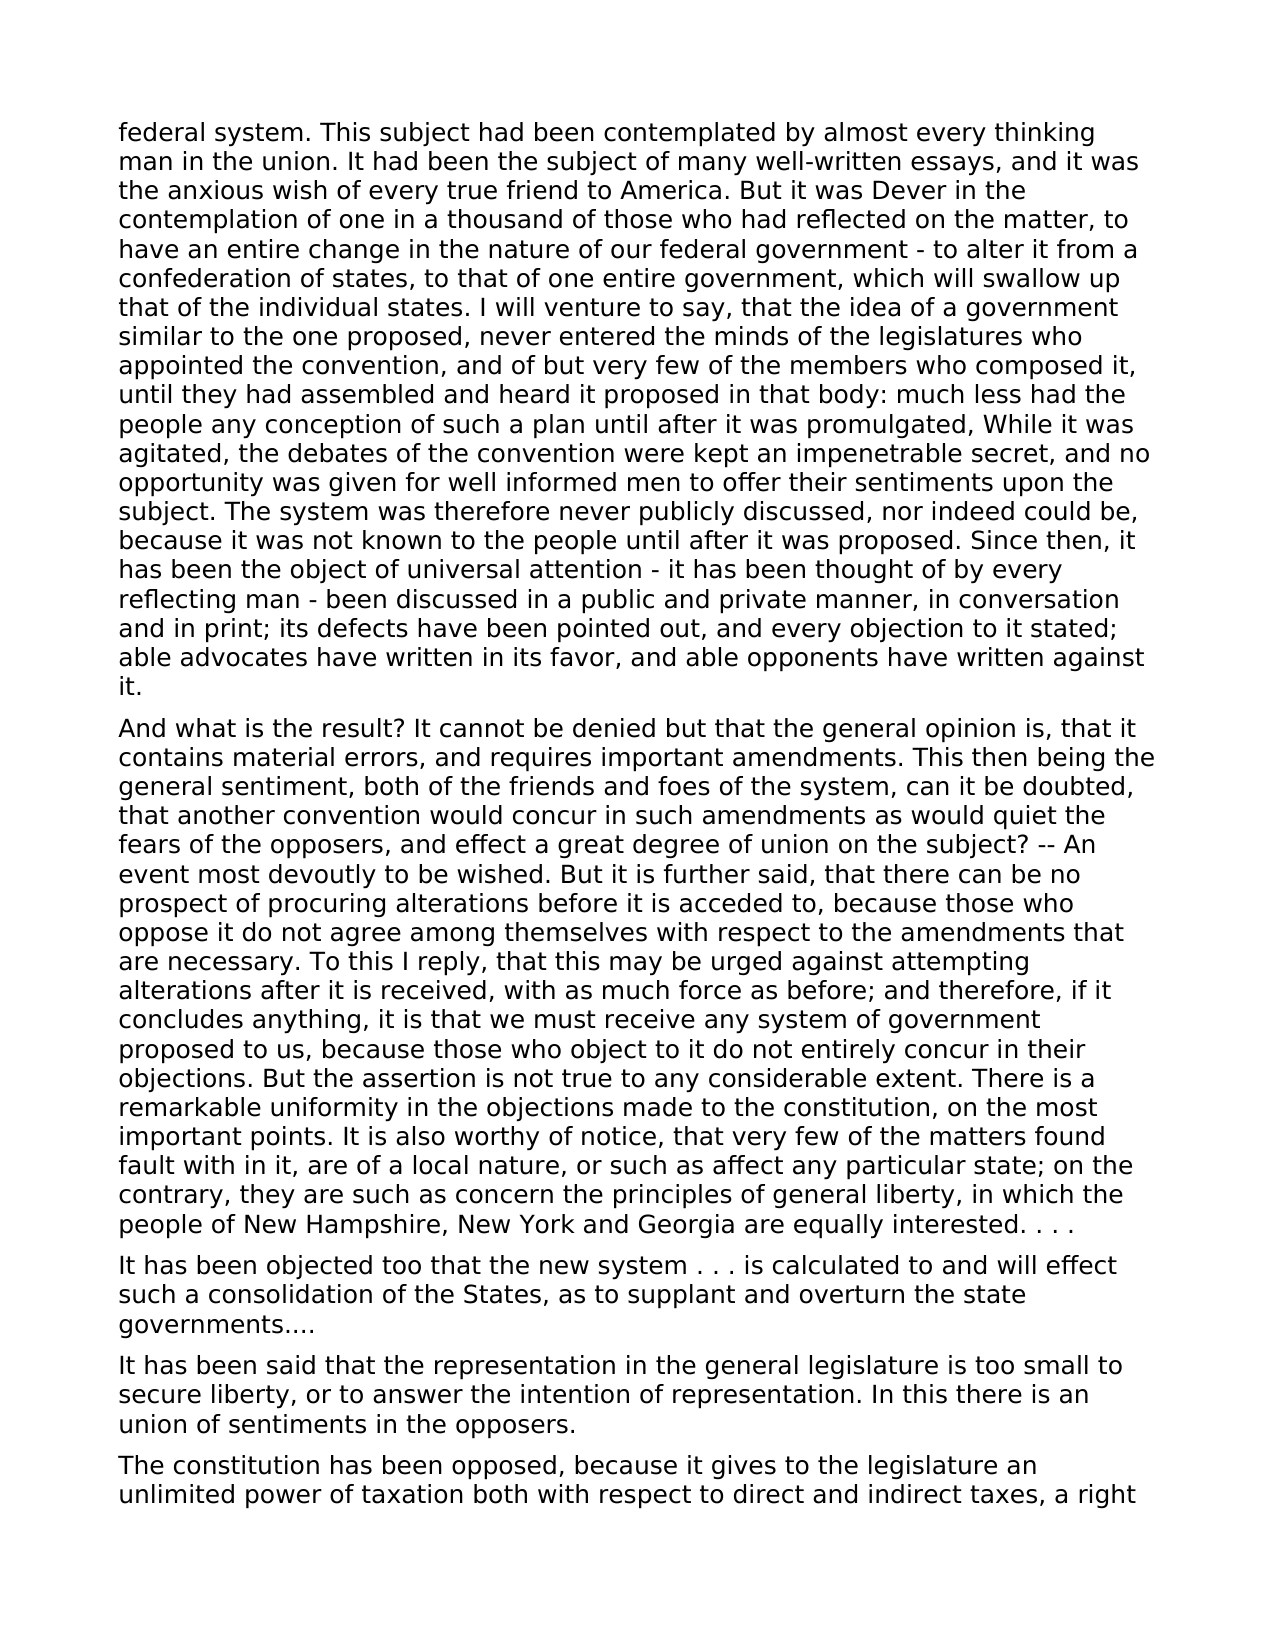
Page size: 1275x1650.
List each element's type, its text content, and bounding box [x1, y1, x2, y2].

text The constitution has been opposed, because it gives to the legislature an unlimited power of taxation both with respect to direct and indirect taxes, a right [118, 1451, 1157, 1510]
text And what is the result? It cannot be denied but that the general opinion is, that it contains material errors, and requires important amendments. This then being the general sentiment, both of the friends and foes of the system, can it be doubted, that another convention would concur in such amendments as would quiet the fears of the opposers, and effect a great degree of union on the subject? -- An event most devoutly to be wished. But it is further said, that there can be no prospect of procuring alterations before it is acceded to, because those who oppose it do not agree among themselves with respect to the amendments that are necessary. To this I reply, that this may be urged against attempting alterations after it is received, with as much force as before; and therefore, if it concludes anything, it is that we must receive any system of government proposed to us, because those who object to it do not entirely concur in their objections. But the assertion is not true to any considerable extent. There is a remarkable uniformity in the objections made to the constitution, on the most important points. It is also worthy of notice, that very few of the matters found fault with in it, are of a local nature, or such as affect any particular state; on the contrary, they are such as concern the principles of general liberty, in which the people of New Hampshire, New York and Georgia are equally interested. . . . [118, 714, 1157, 1239]
text It has been said that the representation in the general legislature is too small to secure liberty, or to answer the intention of representation. In this there is an union of sentiments in the opposers. [118, 1351, 1157, 1439]
text It has been objected too that the new system . . . is calculated to and will effect such a consolidation of the States, as to supplant and overturn the state governments.... [118, 1251, 1157, 1339]
text federal system. This subject had been contemplated by almost every thinking man in the union. It had been the subject of many well-written essays, and it was the anxious wish of every true friend to America. But it was Dever in the contemplation of one in a thousand of those who had reflected on the matter, to have an entire change in the nature of our federal government - to alter it from a confederation of states, to that of one entire government, which will swallow up that of the individual states. I will venture to say, that the idea of a government similar to the one proposed, never entered the minds of the legislatures who appointed the convention, and of but very few of the members who composed it, until they had assembled and heard it proposed in that body: much less had the people any conception of such a plan until after it was promulgated, While it was agitated, the debates of the convention were kept an impenetrable secret, and no opportunity was given for well informed men to offer their sentiments upon the subject. The system was therefore never publicly discussed, nor indeed could be, because it was not known to the people until after it was proposed. Since then, it has been the object of universal attention - it has been thought of by every reflecting man - been discussed in a public and private manner, in conversation and in print; its defects have been pointed out, and every objection to it stated; able advocates have written in its favor, and able opponents have written against it. [118, 118, 1157, 701]
